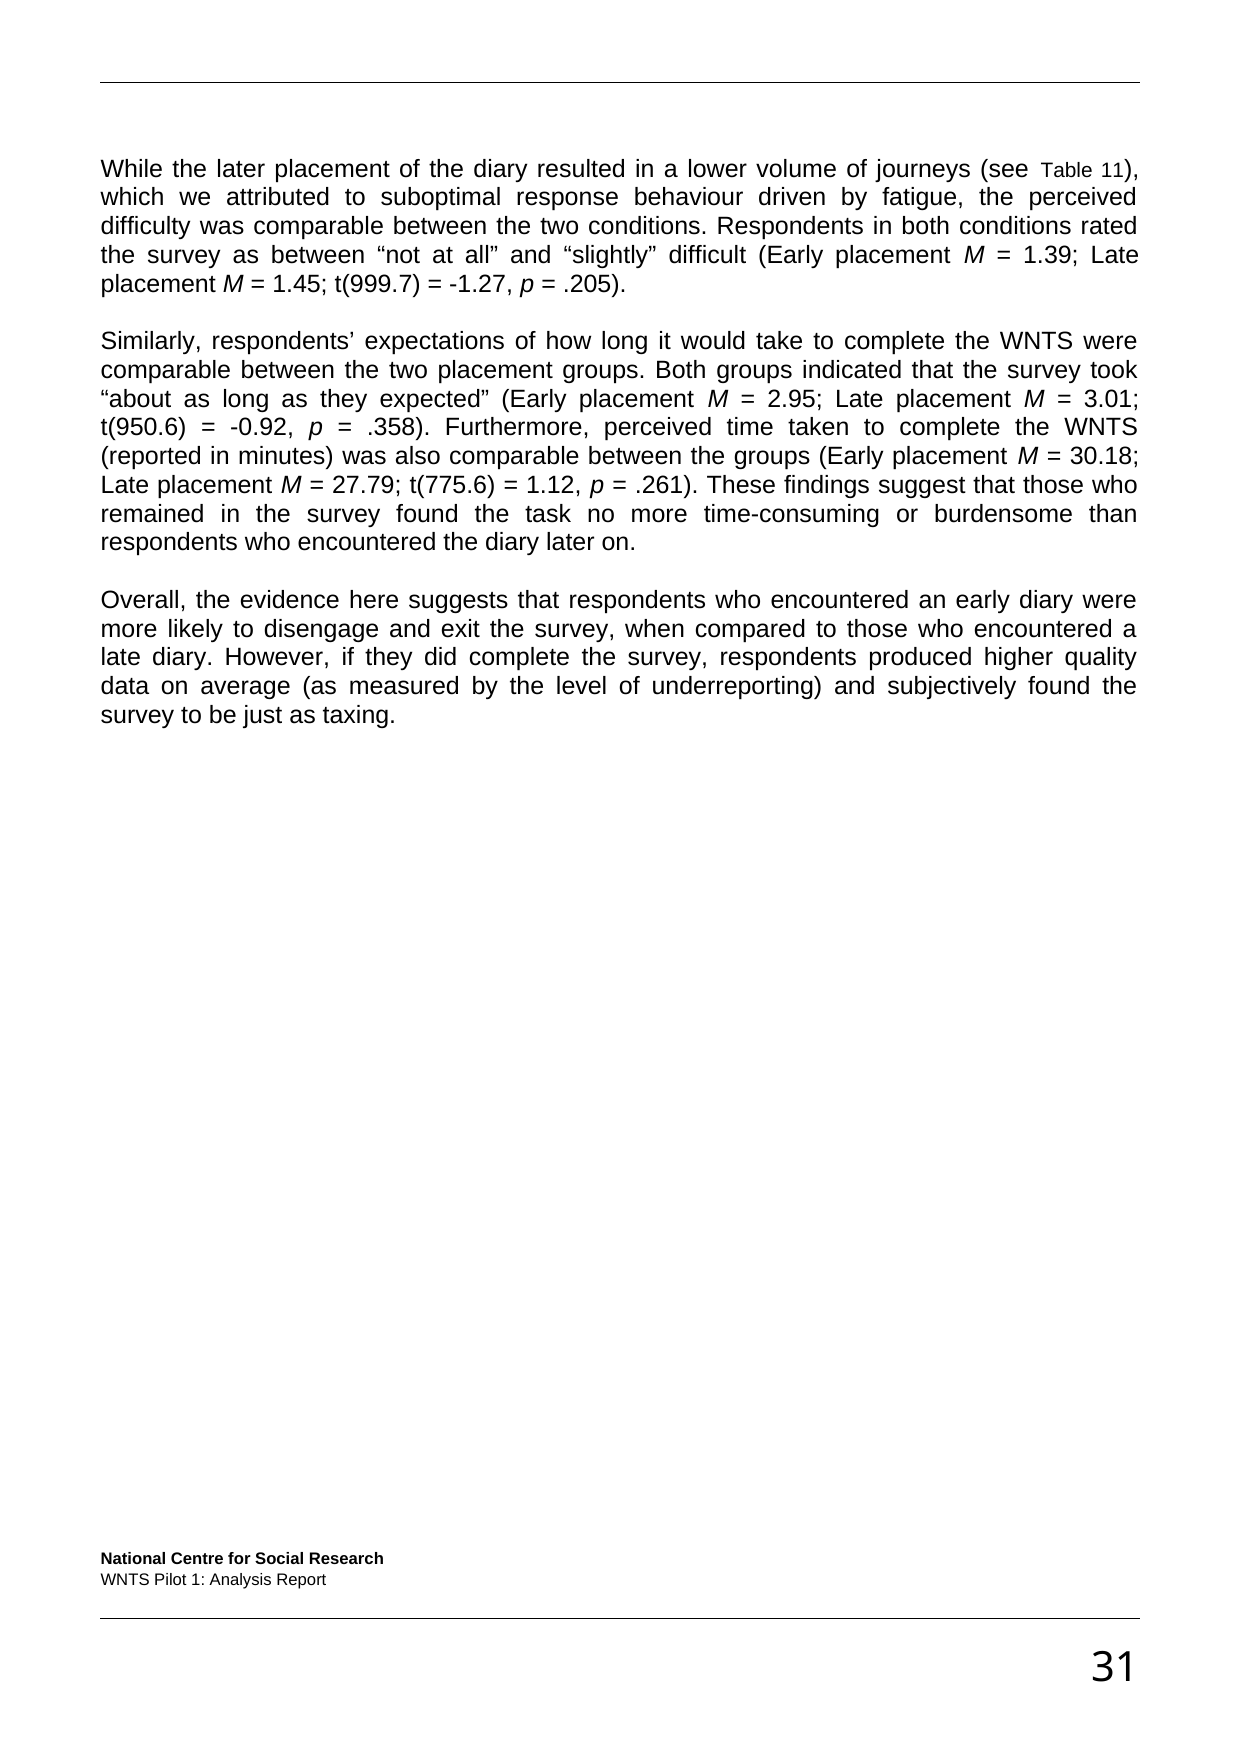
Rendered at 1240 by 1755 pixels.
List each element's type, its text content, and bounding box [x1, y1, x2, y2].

text Overall, the evidence here suggests that respondents who encountered an early diary were more likely to disengage and exit the survey, when compared to those who encountered a late diary. However, if they did complete the survey, respondents produced higher quality data on average (as measured by the level of underreporting) and subjectively found the survey to be just as taxing. [100, 585, 1139, 728]
text Similarly, respondents’ expectations of how long it would take to complete the WNTS were comparable between the two placement groups. Both groups indicated that the survey took “about as long as they expected” (Early placement M = 2.95; Late placement M = 3.01; t(950.6) = -0.92, p = .358). Furthermore, perceived time taken to complete the WNTS (reported in minutes) was also comparable between the groups (Early placement M = 30.18; Late placement M = 27.79; t(775.6) = 1.12, p = .261). These findings suggest that those who remained in the survey found the task no more time-consuming or burdensome than respondents who encountered the diary later on. [100, 326, 1139, 556]
text While the later placement of the diary resulted in a lower volume of journeys (see Table 11), which we attributed to suboptimal response behaviour driven by fatigue, the perceived difficulty was comparable between the two conditions. Respondents in both conditions rated the survey as between “not at all” and “slightly” difficult (Early placement M = 1.39; Late placement M = 1.45; t(999.7) = -1.27, p = .205). [100, 153, 1139, 297]
